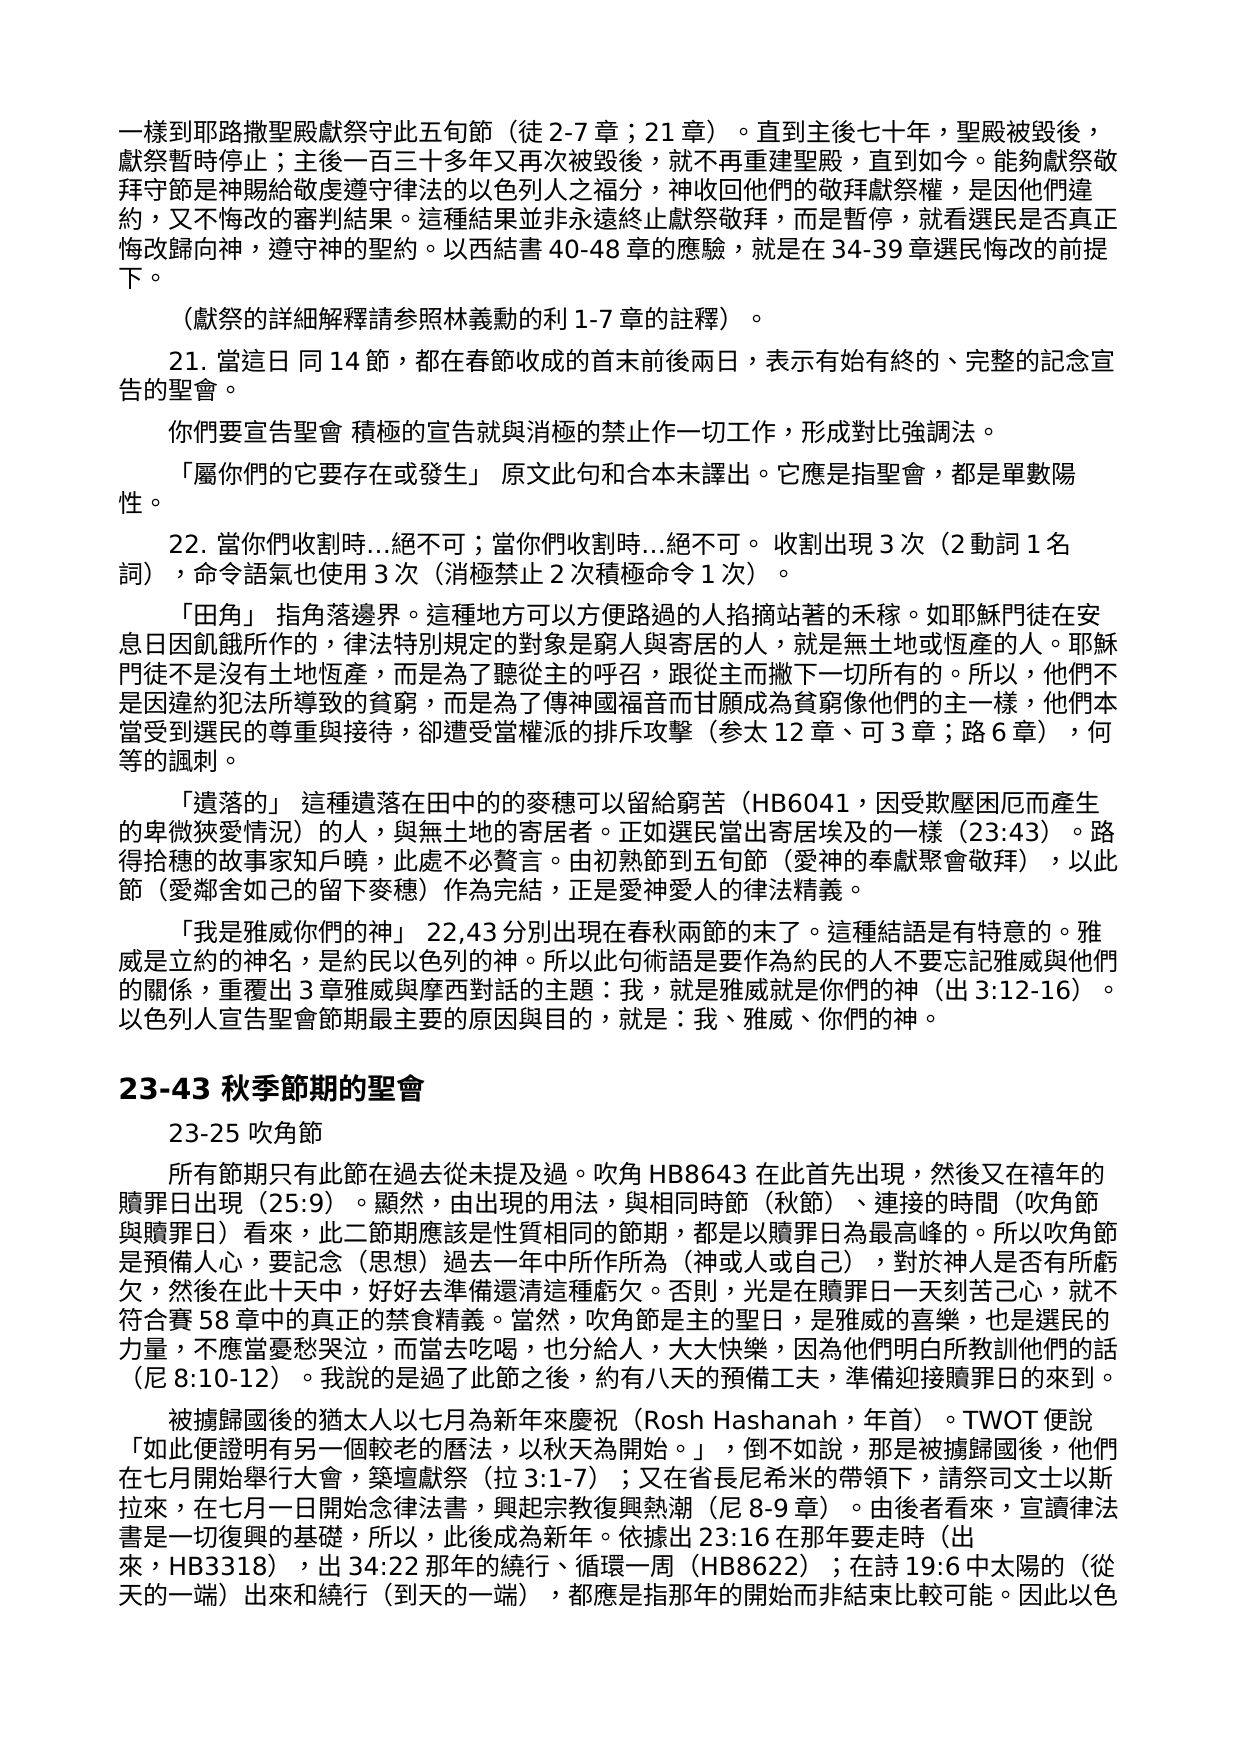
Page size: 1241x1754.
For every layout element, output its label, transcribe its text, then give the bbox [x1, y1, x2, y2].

text 「我是雅威你們的神」 22,43分別出現在春秋兩節的末了。這種結語是有特意的。雅威是立約的神名，是約民以色列的神。所以此句術語是要作為約民的人不要忘記雅威與他們的關係，重覆出3章雅威與摩西對話的主題：我，就是雅威就是你們的神（出3:12-16）。以色列人宣告聖會節期最主要的原因與目的，就是：我、雅威、你們的神。 [118, 918, 1122, 1035]
text 你們要宣告聖會 積極的宣告就與消極的禁止作一切工作，形成對比強調法。 [118, 418, 1122, 447]
text 21. 當這日 同14節，都在春節收成的首末前後兩日，表示有始有終的、完整的記念宣告的聖會。 [118, 347, 1122, 406]
text 「屬你們的它要存在或發生」 原文此句和合本未譯出。它應是指聖會，都是單數陽性。 [118, 460, 1122, 518]
text （獻祭的詳細解釋請参照林義勳的利1-7章的註釋）。 [118, 306, 1122, 335]
text 一樣到耶路撒聖殿獻祭守此五旬節（徒2-7章；21章）。直到主後七十年，聖殿被毀後，獻祭暫時停止；主後一百三十多年又再次被毀後，就不再重建聖殿，直到如今。能夠獻祭敬拜守節是神賜給敬虔遵守律法的以色列人之福分，神收回他們的敬拜獻祭權，是因他們違約，又不悔改的審判結果。這種結果並非永遠終止獻祭敬拜，而是暫停，就看選民是否真正悔改歸向神，遵守神的聖約。以西結書40-48章的應驗，就是在34-39章選民悔改的前提下。 [118, 118, 1122, 293]
text 「田角」 指角落邊界。這種地方可以方便路過的人掐摘站著的禾稼。如耶穌門徒在安息日因飢餓所作的，律法特別規定的對象是窮人與寄居的人，就是無土地或恆產的人。耶穌門徒不是沒有土地恆產，而是為了聽從主的呼召，跟從主而撇下一切所有的。所以，他們不是因違約犯法所導致的貧窮，而是為了傳神國福音而甘願成為貧窮像他們的主一樣，他們本當受到選民的尊重與接待，卻遭受當權派的排斥攻擊（参太12章、可3章；路6章），何等的諷刺。 [118, 601, 1122, 776]
text 23-25 吹角節 [118, 1119, 1122, 1148]
text 所有節期只有此節在過去從未提及過。吹角HB8643 在此首先出現，然後又在禧年的贖罪日出現（25:9）。顯然，由出現的用法，與相同時節（秋節）、連接的時間（吹角節與贖罪日）看來，此二節期應該是性質相同的節期，都是以贖罪日為最高峰的。所以吹角節是預備人心，要記念（思想）過去一年中所作所為（神或人或自己），對於神人是否有所虧欠，然後在此十天中，好好去準備還清這種虧欠。否則，光是在贖罪日一天刻苦己心，就不符合賽58章中的真正的禁食精義。當然，吹角節是主的聖日，是雅威的喜樂，也是選民的力量，不應當憂愁哭泣，而當去吃喝，也分給人，大大快樂，因為他們明白所教訓他們的話（尼8:10-12）。我說的是過了此節之後，約有八天的預備工夫，準備迎接贖罪日的來到。 [118, 1160, 1122, 1394]
text 「遺落的」 這種遺落在田中的的麥穗可以留給窮苦（HB6041，因受欺壓困厄而產生的卑微狹愛情況）的人，與無土地的寄居者。正如選民當出寄居埃及的一樣（23:43）。路得拾穗的故事家知戶曉，此處不必贅言。由初熟節到五旬節（愛神的奉獻聚會敬拜），以此節（愛鄰舍如己的留下麥穗）作為完結，正是愛神愛人的律法精義。 [118, 789, 1122, 906]
subtitle 23-43 秋季節期的聖會 [118, 1072, 1122, 1106]
text 22. 當你們收割時…絕不可；當你們收割時…絕不可。 收割出現3次（2動詞1名詞），命令語氣也使用3次（消極禁止2次積極命令1次）。 [118, 531, 1122, 589]
text 被擄歸國後的猶太人以七月為新年來慶祝（Rosh Hashanah，年首）。TWOT便說「如此便證明有另一個較老的曆法，以秋天為開始。」，倒不如說，那是被擄歸國後，他們在七月開始舉行大會，築壇獻祭（拉3:1-7）；又在省長尼希米的帶領下，請祭司文士以斯拉來，在七月一日開始念律法書，興起宗教復興熱潮（尼8-9章）。由後者看來，宣讀律法書是一切復興的基礎，所以，此後成為新年。依據出23:16在那年要走時（出來，HB3318），出34:22那年的繞行、循環一周（HB8622）；在詩19:6中太陽的（從天的一端）出來和繞行（到天的一端），都應是指那年的開始而非結束比較可能。因此以色 [118, 1406, 1122, 1610]
